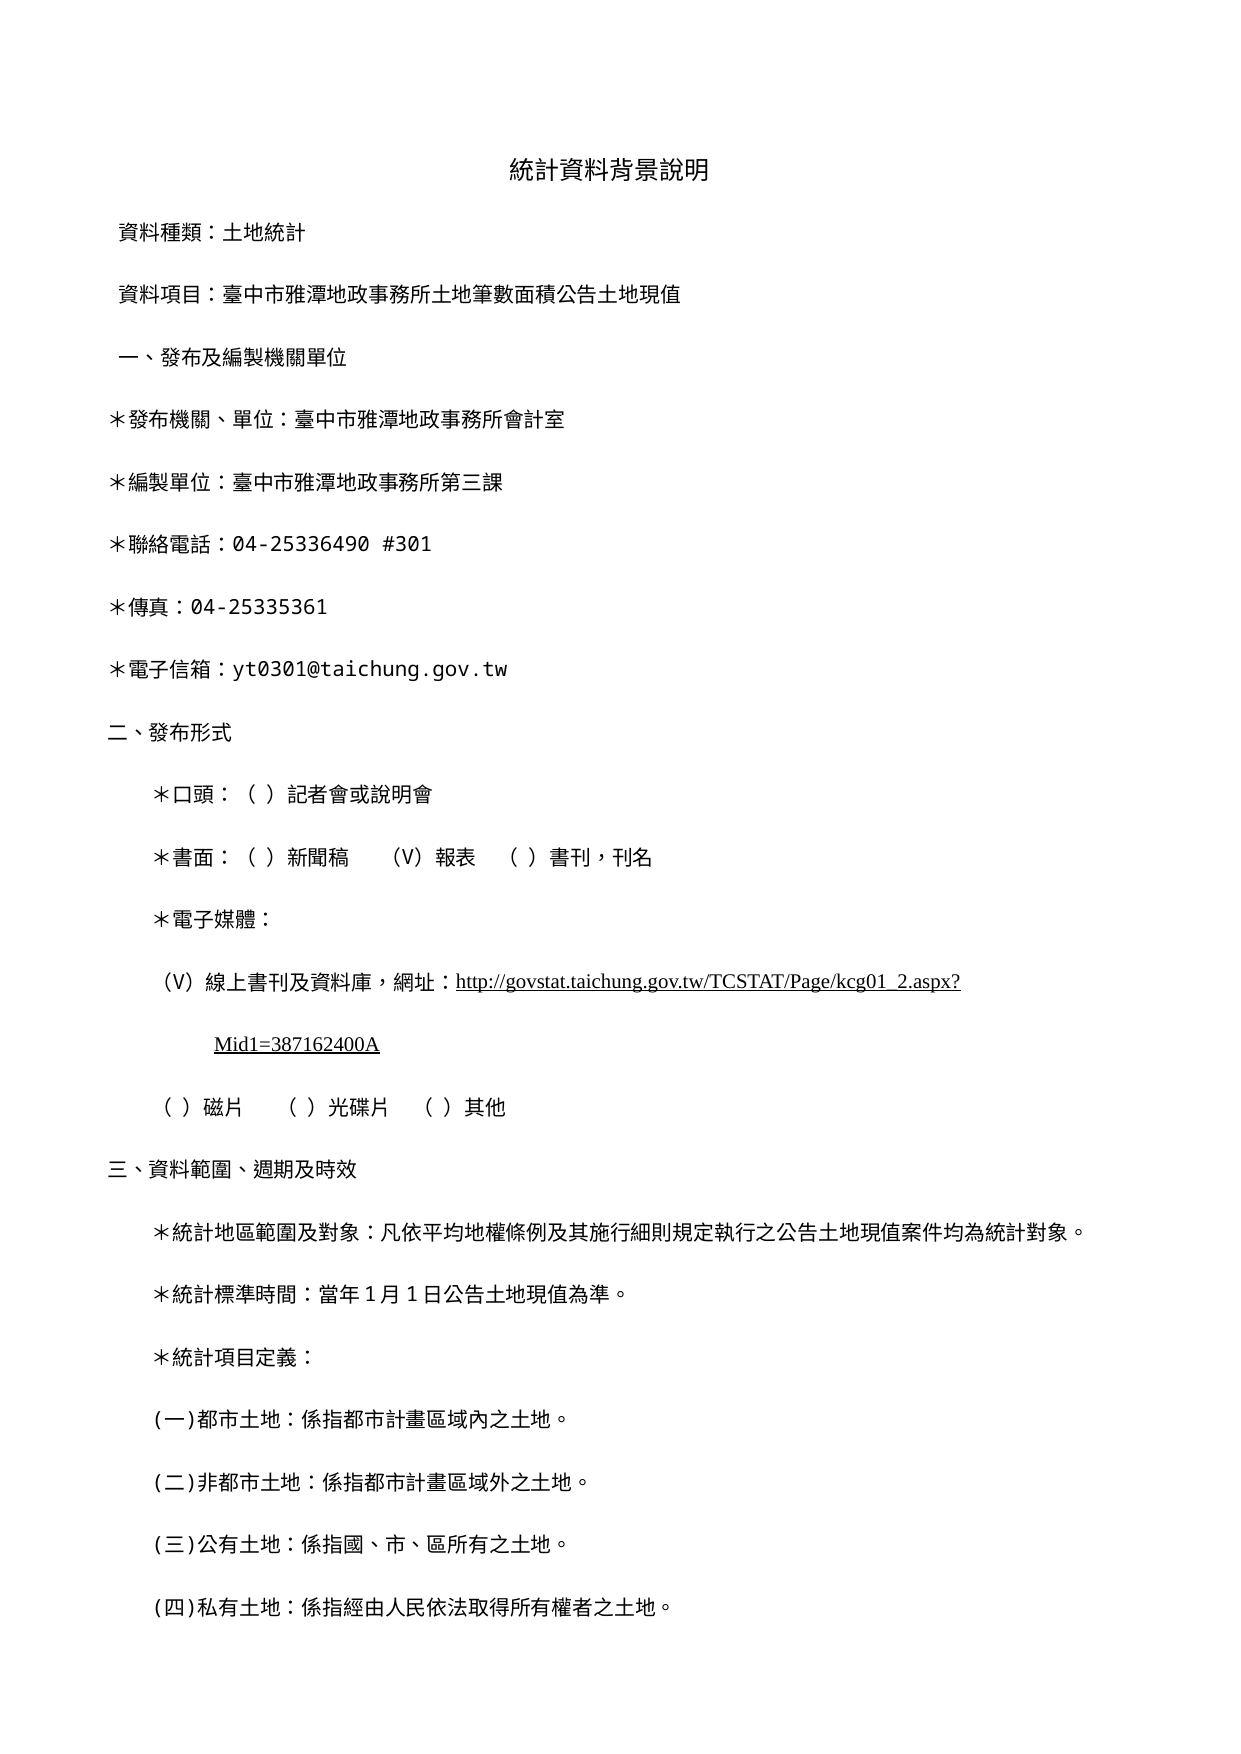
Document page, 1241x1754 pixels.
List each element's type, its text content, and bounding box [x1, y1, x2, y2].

table_cell 資料種類：土地統計 [107, 190, 1111, 252]
table_cell 一、發布及編製機關單位 [107, 315, 1111, 377]
table_cell 二、發布形式 [107, 690, 1111, 752]
table_cell ＊統計地區範圍及對象：凡依平均地權條例及其施行細則規定執行之公告土地現值案件均為統計對象。 ＊統計標準時間：當年1月1日公告土地現值為準。 ＊統計項目定義： [151, 1190, 1111, 1377]
table_header 統計資料背景說明 [107, 127, 1111, 189]
table_cell ＊口頭：（ ）記者會或說明會 ＊書面：（ ）新聞稿 （V）報表 （ ）書刊，刊名 ＊電子媒體： （V）線上書刊及資料庫，網址：http://govstat.taichung.gov.tw/TCSTAT/Page/kcg01_2.aspx?Mid1=387162400A （ ）磁片 （ ）光碟片 （ ）其他 [151, 752, 1111, 1127]
table_cell [1067, 377, 1111, 689]
table_cell 資料項目：臺中市雅潭地政事務所土地筆數面積公告土地現值 [107, 252, 1111, 314]
table_cell 三、資料範圍、週期及時效 [107, 1127, 1111, 1189]
table_cell [107, 1190, 151, 1377]
table_cell [107, 1377, 151, 1627]
table_cell [107, 752, 151, 1127]
table_cell (一)都市土地：係指都市計畫區域內之土地。 (二)非都市土地：係指都市計畫區域外之土地。 (三)公有土地：係指國、市、區所有之土地。 (四)私有土地：係指經由人民依法取得所有權者之土地。 [151, 1377, 1111, 1627]
table_cell ＊發布機關、單位：臺中市雅潭地政事務所會計室 ＊編製單位：臺中市雅潭地政事務所第三課 ＊聯絡電話：04-25336490 #301 ＊傳真：04-25335361 ＊電子信箱：yt0301@taichung.gov.tw [107, 377, 1067, 689]
